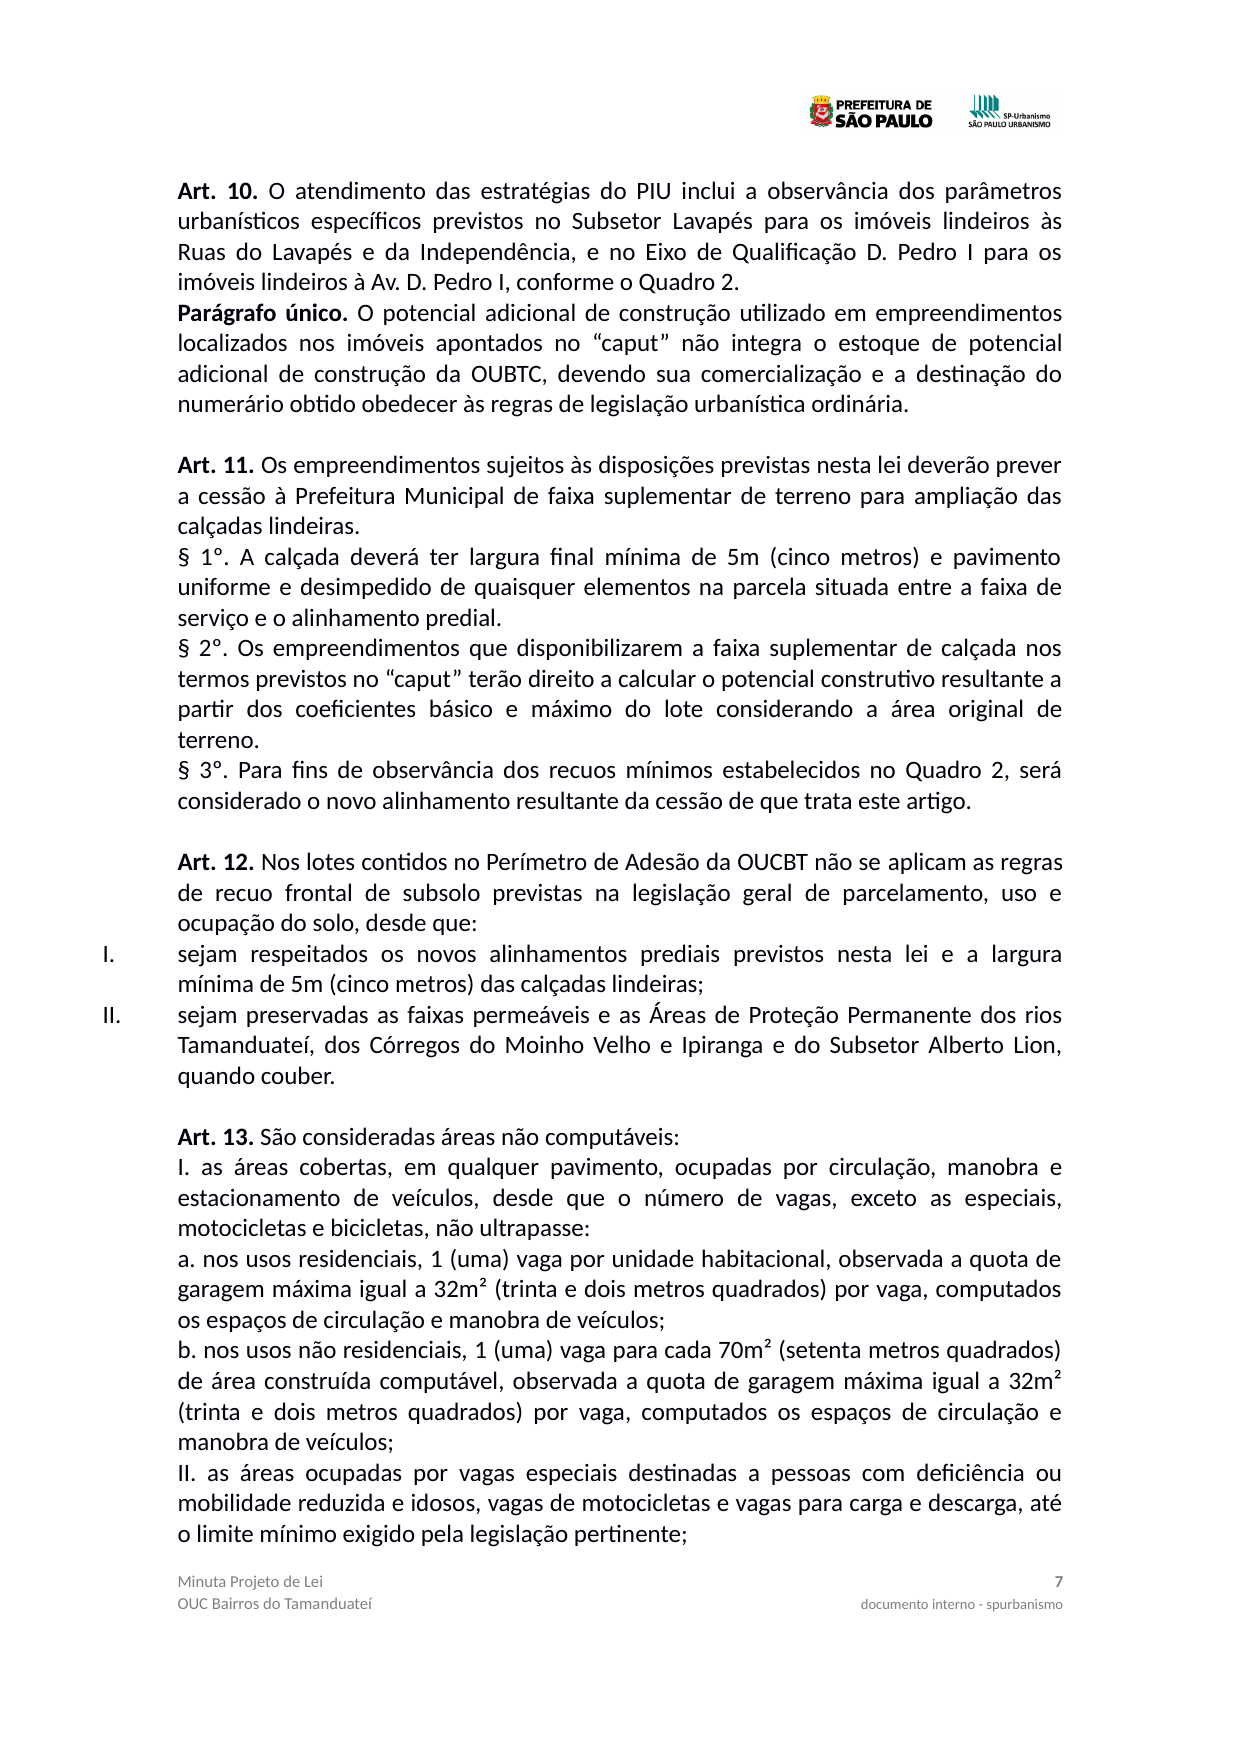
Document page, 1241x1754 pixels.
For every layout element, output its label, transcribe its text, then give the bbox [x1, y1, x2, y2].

text Art. 12. Nos lotes contidos no Perímetro de Adesão da OUCBT não se aplicam as regras de recuo frontal de subsolo previstas na legislação geral de parcelamento, uso e ocupação do solo, desde que: [177, 846, 1063, 938]
text I. as áreas cobertas, em qualquer pavimento, ocupadas por circulação, manobra e estacionamento de veículos, desde que o número de vagas, exceto as especiais, motocicletas e bicicletas, não ultrapasse: [177, 1151, 1063, 1243]
picture [800, 89, 1063, 132]
text Parágrafo único. O potencial adicional de construção utilizado em empreendimentos localizados nos imóveis apontados no “caput” não integra o estoque de potencial adicional de construção da OUBTC, devendo sua comercialização e a destinação do numerário obtido obedecer às regras de legislação urbanística ordinária. [177, 297, 1063, 419]
text a. nos usos residenciais, 1 (uma) vaga por unidade habitacional, observada a quota de garagem máxima igual a 32m² (trinta e dois metros quadrados) por vaga, computados os espaços de circulação e manobra de veículos; [177, 1243, 1063, 1334]
text § 2º. Os empreendimentos que disponibilizarem a faixa suplementar de calçada nos termos previstos no “caput” terão direito a calcular o potencial construtivo resultante a partir dos coeficientes básico e máximo do lote considerando a área original de terreno. [177, 633, 1063, 755]
text Art. 11. Os empreendimentos sujeitos às disposições previstas nesta lei deverão prever a cessão à Prefeitura Municipal de faixa suplementar de terreno para ampliação das calçadas lindeiras. [177, 449, 1063, 541]
text § 3º. Para fins de observância dos recuos mínimos estabelecidos no Quadro 2, será considerado o novo alinhamento resultante da cessão de que trata este artigo. [177, 755, 1063, 816]
list sejam respeitados os novos alinhamentos prediais previstos nesta lei e a largura mínima de 5m (cinco metros) das calçadas lindeiras; [102, 938, 1063, 999]
text b. nos usos não residenciais, 1 (uma) vaga para cada 70m² (setenta metros quadrados) de área construída computável, observada a quota de garagem máxima igual a 32m² (trinta e dois metros quadrados) por vaga, computados os espaços de circulação e manobra de veículos; [177, 1334, 1063, 1457]
text Art. 13. São consideradas áreas não computáveis: [177, 1121, 1063, 1151]
text II. as áreas ocupadas por vagas especiais destinadas a pessoas com deficiência ou mobilidade reduzida e idosos, vagas de motocicletas e vagas para carga e descarga, até o limite mínimo exigido pela legislação pertinente; [177, 1457, 1063, 1548]
text § 1º. A calçada deverá ter largura final mínima de 5m (cinco metros) e pavimento uniforme e desimpedido de quaisquer elementos na parcela situada entre a faixa de serviço e o alinhamento predial. [177, 541, 1063, 633]
text Art. 10. O atendimento das estratégias do PIU inclui a observância dos parâmetros urbanísticos específicos previstos no Subsetor Lavapés para os imóveis lindeiros às Ruas do Lavapés e da Independência, e no Eixo de Qualificação D. Pedro I para os imóveis lindeiros à Av. D. Pedro I, conforme o Quadro 2. [177, 175, 1063, 297]
list sejam preservadas as faixas permeáveis e as Áreas de Proteção Permanente dos rios Tamanduateí, dos Córregos do Moinho Velho e Ipiranga e do Subsetor Alberto Lion, quando couber. [102, 999, 1063, 1090]
